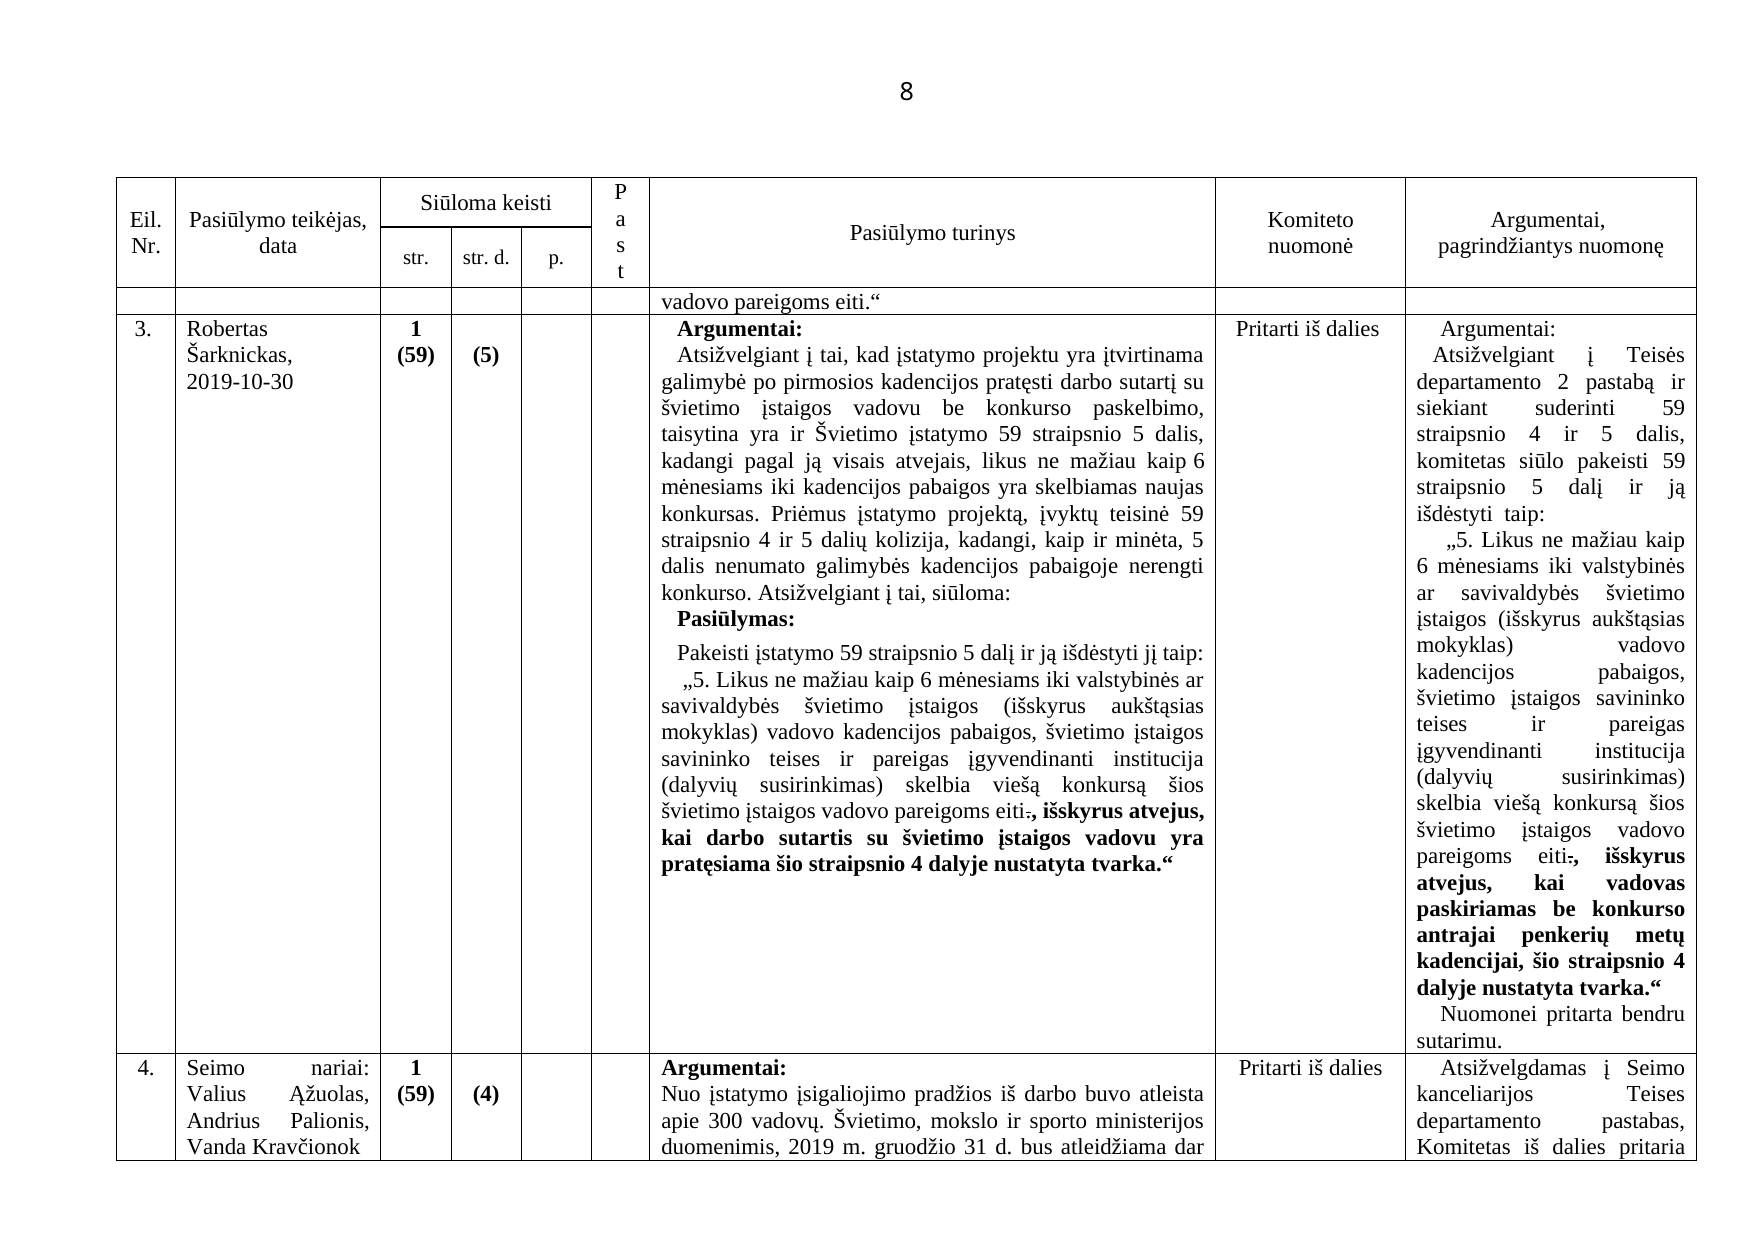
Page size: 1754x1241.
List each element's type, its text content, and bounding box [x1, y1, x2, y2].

table_cell [117, 288, 175, 314]
table_cell Argumentai: Atsižvelgiant į tai, kad įstatymo projektu yra įtvirtinama galimybė po pirmosios kadencijos pratęsti darbo sutartį su švietimo įstaigos vadovu be konkurso paskelbimo, taisytina yra ir Švietimo įstatymo 59 straipsnio 5 dalis, kadangi pagal ją visais atvejais, likus ne mažiau kaip 6 mėnesiams iki kadencijos pabaigos yra skelbiamas naujas konkursas. Priėmus įstatymo projektą, įvyktų teisinė 59 straipsnio 4 ir 5 dalių kolizija, kadangi, kaip ir minėta, 5 dalis nenumato galimybės kadencijos pabaigoje nerengti konkurso. Atsižvelgiant į tai, siūloma: Pasiūlymas: Pakeisti įstatymo 59 straipsnio 5 dalį ir ją išdėstyti jį taip: „5. Likus ne mažiau kaip 6 mėnesiams iki valstybinės ar savivaldybės švietimo įstaigos (išskyrus aukštąsias mokyklas) vadovo kadencijos pabaigos, švietimo įstaigos savininko teises ir pareigas įgyvendinanti institucija (dalyvių susirinkimas) skelbia viešą konkursą šios švietimo įstaigos vadovo pareigoms eiti., išskyrus atvejus, kai darbo sutartis su švietimo įstaigos vadovu yra pratęsiama šio straipsnio 4 dalyje nustatyta tvarka.“ [650, 315, 1215, 1053]
table_cell [452, 288, 521, 314]
table_cell str. [381, 228, 451, 287]
table_header Pastabos [592, 178, 649, 287]
table_cell [522, 1054, 591, 1159]
table_header Pasiūlymo teikėjas, data [176, 178, 380, 287]
table_cell [592, 315, 649, 1053]
table_header Argumentai, pagrindžiantys nuomonę [1406, 178, 1696, 287]
table_cell str. d. [452, 228, 521, 287]
table_cell Pritarti iš dalies [1216, 1054, 1405, 1159]
table_cell Atsižvelgdamas į Seimo kanceliarijos Teises departamento pastabas, Komitetas iš dalies pritaria [1406, 1054, 1696, 1159]
table_cell [1216, 288, 1405, 314]
table_header Siūloma keisti [381, 178, 591, 226]
table_cell [1406, 288, 1696, 314]
table_cell 1 (59) [381, 315, 451, 1053]
table_cell 3. [117, 315, 175, 1053]
table_cell Robertas Šarknickas, 2019-10-30 [176, 315, 380, 1053]
table_cell [522, 315, 591, 1053]
table_cell 1 (59) [381, 1054, 451, 1159]
table_cell (4) [452, 1054, 521, 1159]
table_cell [522, 288, 591, 314]
table_cell 4. [117, 1054, 175, 1159]
table_cell Pritarti iš dalies [1216, 315, 1405, 1053]
table_cell (5) [452, 315, 521, 1053]
table_header Pasiūlymo turinys [650, 178, 1215, 287]
table_cell [176, 288, 380, 314]
table_cell p. [522, 228, 591, 287]
table_cell Argumentai: Atsižvelgiant į Teisės departamento 2 pastabą ir siekiant suderinti 59 straipsnio 4 ir 5 dalis, komitetas siūlo pakeisti 59 straipsnio 5 dalį ir ją išdėstyti taip: „5. Likus ne mažiau kaip 6 mėnesiams iki valstybinės ar savivaldybės švietimo įstaigos (išskyrus aukštąsias mokyklas) vadovo kadencijos pabaigos, švietimo įstaigos savininko teises ir pareigas įgyvendinanti institucija (dalyvių susirinkimas) skelbia viešą konkursą šios švietimo įstaigos vadovo pareigoms eiti., išskyrus atvejus, kai vadovas paskiriamas be konkurso antrajai penkerių metų kadencijai, šio straipsnio 4 dalyje nustatyta tvarka.“ Nuomonei pritarta bendru sutarimu. [1406, 315, 1696, 1053]
table_header Komiteto nuomonė [1216, 178, 1405, 287]
table_cell [592, 1054, 649, 1159]
table_cell [592, 288, 649, 314]
table_header Eil. Nr. [117, 178, 175, 287]
table_cell [381, 288, 451, 314]
table_cell Seimo nariai: Valius Ąžuolas, Andrius Palionis, Vanda Kravčionok [176, 1054, 380, 1159]
